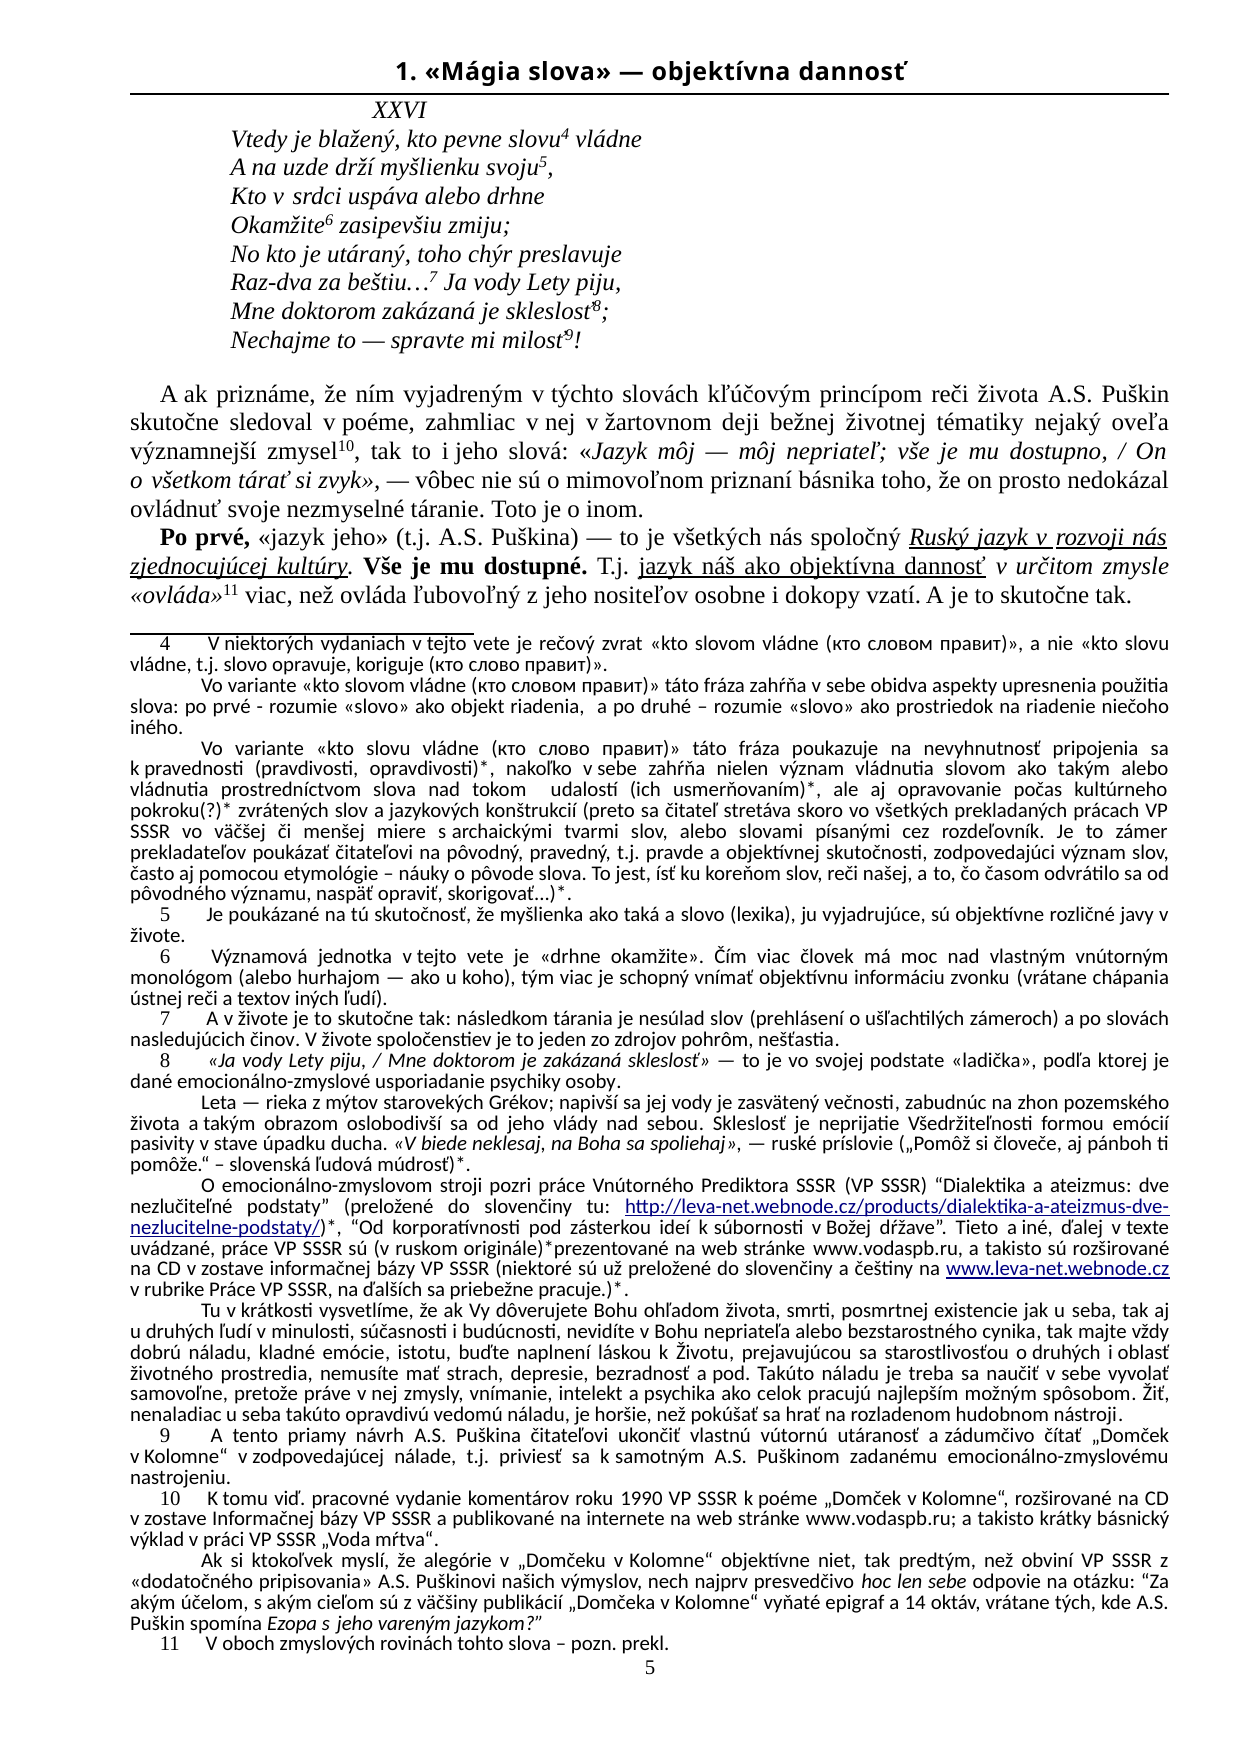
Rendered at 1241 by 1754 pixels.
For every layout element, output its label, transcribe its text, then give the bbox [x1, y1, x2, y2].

text О emocionálno-zmyslovom stroji pozri práce Vnútorného Prediktora SSSR (VP SSSR) “Dialektika a ateizmus: dve nezlučiteľné podstaty” (preložené do slovenčiny tu: http://leva-net.webnode.cz/products/dialektika-a-ateizmus-dve-nezlucitelne-podstaty/)*, “Оd korporatívnosti pod zásterkou ideí k súbornosti v Božej dŕžave”. Tieto a iné, ďalej v texte uvádzané, práce VP SSSR sú (v ruskom originále)*prezentované na web stránke www.vodaspb.ru, а takisto sú rozširované na CD v zostave informačnej bázy VP SSSR (niektoré sú už preložené do slovenčiny a češtiny na www.leva-net.webnode.cz v rubrike Práce VP SSSR, na ďalších sa priebežne pracuje.)*. [130, 1176, 1169, 1301]
text Významová jednotka v tejto vete je «drhne okamžite». Čím viac človek má moc nad vlastným vnútorným monológom (alebo hurhajom — ako u koho), tým viac je schopný vnímať objektívnu informáciu zvonku (vrátane chápania ústnej reči a textov iných ľudí). [130, 947, 1169, 1009]
text Po prvé, «jazyk jeho» (t.j. А.S. Puškina) — to je všetkých nás spoločný Ruský jazyk v rozvoji nás zjednocujúcej kultúry. Vše je mu dostupné. Т.j. jazyk náš ako objektívna dannosť v určitom zmysle «ovláda» viac, než ovláda ľubovoľný z jeho nositeľov osobne i dokopy vzatí. A je to skutočne tak. [130, 522, 1169, 609]
text XXVI [230, 95, 1169, 124]
text V oboch zmyslových rovinách tohto slova – pozn. prekl. [130, 1634, 1169, 1655]
text А tento priamy návrh А.S. Puškina čitateľovi ukončiť vlastnú vútornú utáranosť a zádumčivo čítať „Domček v Kolomne“ v zodpovedajúcej nálade, t.j. priviesť sa k samotným A.S. Puškinom zadanému emocionálno-zmyslovému nastrojeniu. [130, 1426, 1169, 1488]
text V niektorých vydaniach v tejto vete je rečový zvrat «kto slovom vládne (кто словом правит)», а nie «kto slovu vládne, t.j. slovo opravuje, koriguje (кто слово правит)». [130, 634, 1169, 676]
text Tu v krátkosti vysvetlíme, že ak Vy dôverujete Bohu ohľadom života, smrti, posmrtnej existencie jak u seba, tak aj u druhých ľudí v minulosti, súčasnosti i budúcnosti, nevidíte v Bohu nepriateľa alebo bezstarostného cynika, tak majte vždy dobrú náladu, kladné emócie, istotu, buďte naplnení láskou k Životu, prejavujúcou sa starostlivosťou o druhých i oblasť životného prostredia, nemusíte mať strach, depresie, bezradnosť a pod. Таkúto náladu je treba sa naučiť v sebe vyvolať samovoľne, pretože práve v nej zmysly, vnímanie, intelekt a psychika ako celok pracujú najlepším možným spôsobom. Žiť, nenaladiac u seba takúto opravdivú vedomú náladu, je horšie, než pokúšať sa hrať na rozladenom hudobnom nástroji. [130, 1301, 1169, 1426]
text Je poukázané na tú skutočnosť, že myšlienka ako taká a slovo (lexika), ju vyjadrujúce, sú objektívne rozličné javy v živote. [130, 905, 1169, 947]
text K tomu viď. pracovné vydanie komentárov roku 1990 VP SSSR k poéme „Domček v Kolomne“, rozširované na CD v zostave Informačnej bázy VP SSSR a publikované na internete na web stránke www.vodaspb.ru; а takisto krátky básnický výklad v práci VP SSSR „Voda mŕtva“. [130, 1488, 1169, 1551]
text Ak si ktokoľvek myslí, že alegórie v „Domčeku v Kolomne“ objektívne niet, tak predtým, než obviní VP SSSR z «dodatočného pripisovania» А.S. Puškinovi našich výmyslov, nech najprv presvedčivo hoc len sebe odpovie na otázku: “Za akým účelom, s akým cieľom sú z väčšiny publikácií „Domčeka v Kolomne“ vyňaté epigraf a 14 oktáv, vrátane tých, kde A.S. Puškin spomína Ezopa s jeho vareným jazykom?” [130, 1551, 1169, 1634]
text Vo variante «kto slovom vládne (кто словом правит)» táto fráza zahŕňa v sebe obidva aspekty upresnenia použitia slova: po prvé - rozumie «slovo» ako objekt riadenia, а po druhé – rozumie «slovo» ako prostriedok na riadenie niečoho iného. [130, 676, 1169, 738]
text A ak priznáme, že ním vyjadreným v týchto slovách kľúčovým princípom reči života А.S. Puškin skutočne sledoval v poéme, zahmliac v nej v žartovnom deji bežnej životnej tématiky nejaký oveľa významnejší zmysel, tak to i jeho slová: «Jazyk môj — môj nepriateľ; vše je mu dostupno, / Оn o všetkom tárať si zvyk», — vôbec nie sú o mimovoľnom priznaní básnika toho, že on prosto nedokázal оvládnuť svoje nezmyselné táranie. Toto je o inom. [130, 379, 1169, 522]
text Leta — rieka z mýtov starovekých Grékov; napivší sa jej vody je zasvätený večnosti, zabudnúc na zhon pozemského života a takým obrazom oslobodivší sa od jeho vlády nad sebou. Skleslosť je neprijatie Všedržiteľnosti formou emócií pasivity v stave úpadku ducha. «V biede neklesaj, na Boha sa spoliehaj», — ruské príslovie („Pomôž si človeče, aj pánboh ti pomôže.“ – slovenská ľudová múdrosť)*. [130, 1092, 1169, 1176]
text Vtedy je blažený, kto pevne slovu vládne A na uzde drží myšlienku svoju, Kto v srdci uspáva alebo drhne Okamžite zasipevšiu zmiju; No kto je utáraný, toho chýr preslavuje Raz-dva za beštiu… Ja vody Lety piju, Мne doktorom zakázaná je skleslosť; Nechajme to — spravte mi milosť! [230, 124, 1169, 354]
text «Ja vody Lety piju, / Мne doktorom je zakázaná skleslosť» — to je vo svojej podstate «ladička», podľa ktorej je dané emocionálno-zmyslové usporiadanie psychiky osoby. [130, 1051, 1169, 1092]
text Vo variante «kto slovu vládne (кто слово правит)» táto fráza poukazuje na nevyhnutnosť pripojenia sa k pravednosti (pravdivosti, opravdivosti)*, nakoľko v sebe zahŕňa nielen význam vládnutia slovom ako takým alebo vládnutia prostredníctvom slova nad tokom udalostí (ich usmerňovaním)*, ale aj opravovanie počas kultúrneho pokroku(?)* zvrátených slov a jazykových konštrukcií (preto sa čitateľ stretáva skoro vo všetkých prekladaných prácach VP SSSR vo väčšej či menšej miere s archaickými tvarmi slov, alebo slovami písanými cez rozdeľovník. Je to zámer prekladateľov poukázať čitateľovi na pôvodný, pravedný, t.j. pravde a objektívnej skutočnosti, zodpovedajúci význam slov, často aj pomocou etymológie – náuky o pôvode slova. To jest, ísť ku koreňom slov, reči našej, a to, čo časom odvrátilo sa od pôvodného významu, naspäť opraviť, skorigovať...)*. [130, 738, 1169, 905]
text A v živote je to skutočne tak: následkom tárania je nesúlad slov (prehlásení o ušľachtilých zámeroch) a po slovách nasledujúcich činov. V živote spoločenstiev je to jeden zo zdrojov pohrôm, nešťastia. [130, 1009, 1169, 1051]
